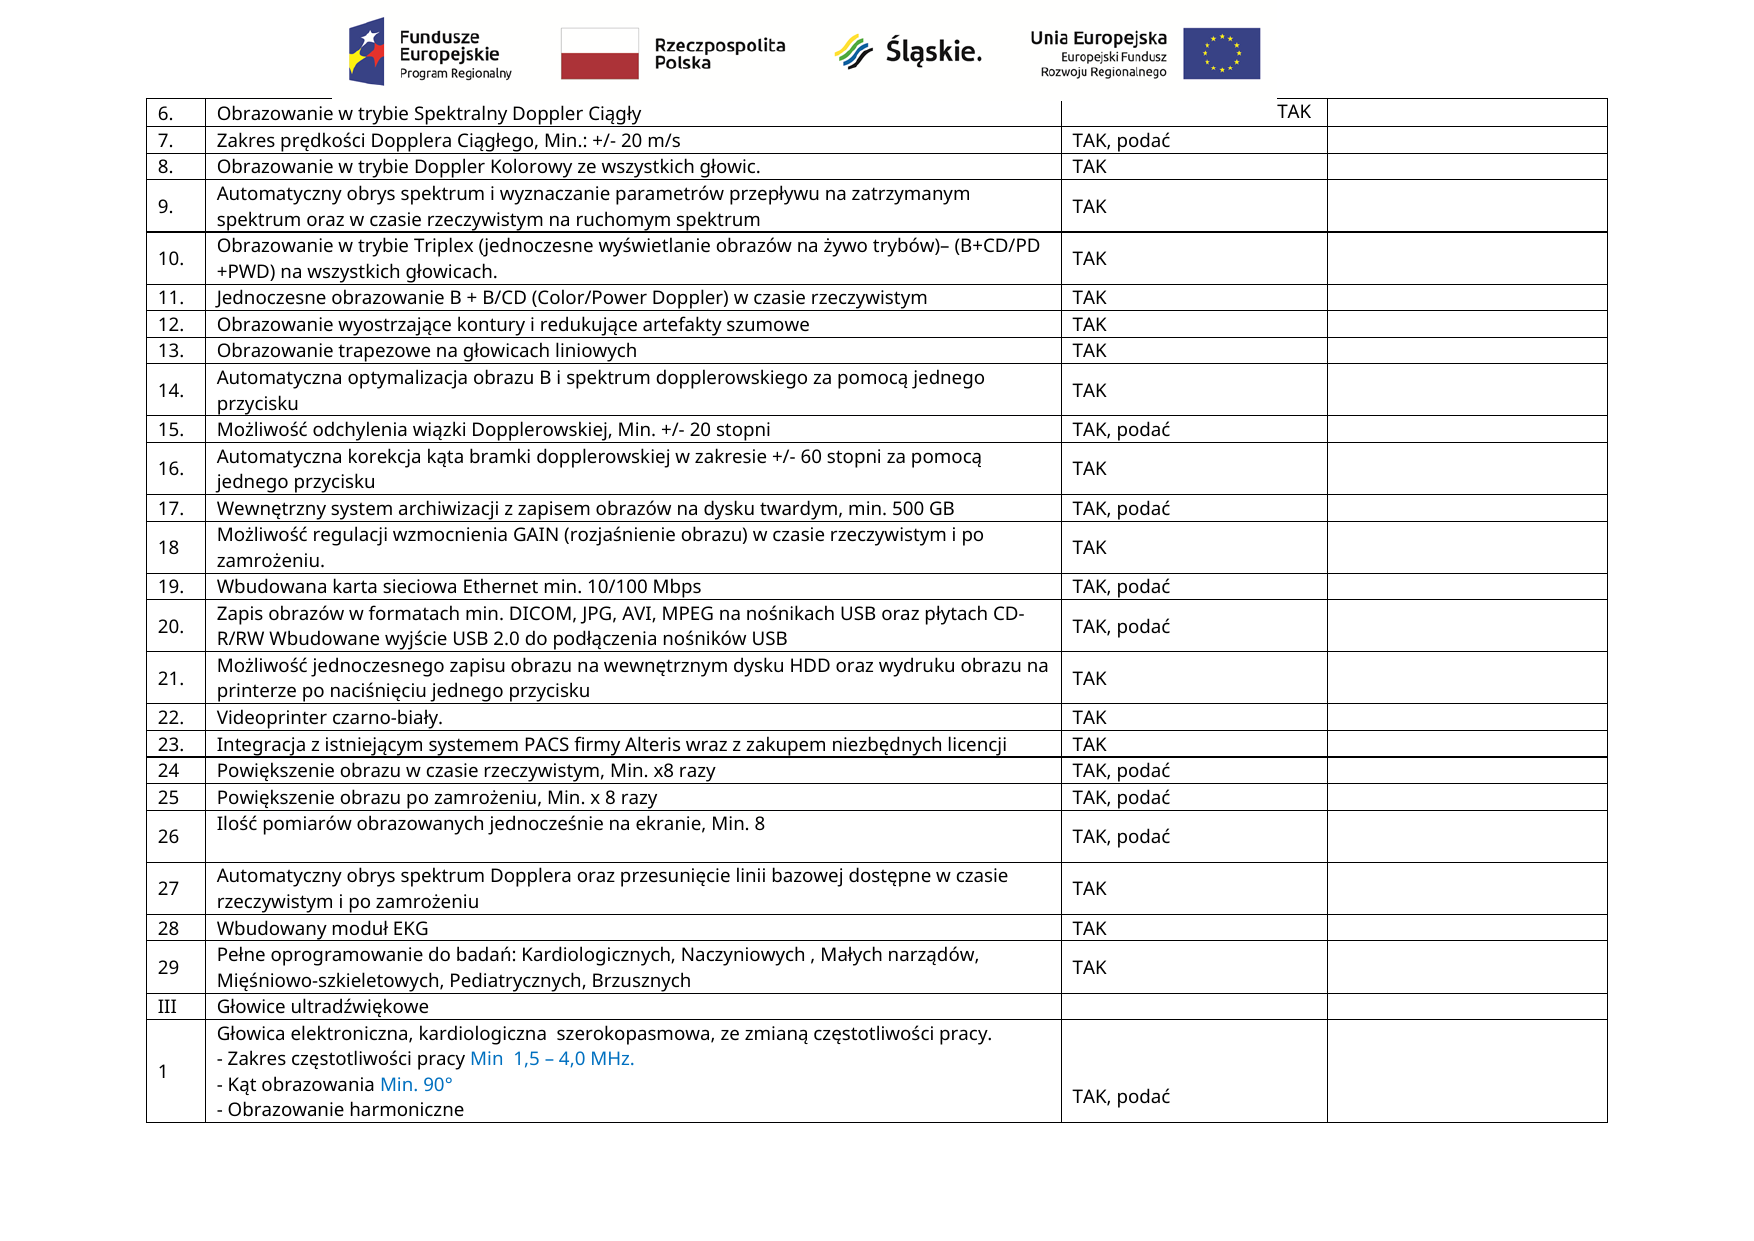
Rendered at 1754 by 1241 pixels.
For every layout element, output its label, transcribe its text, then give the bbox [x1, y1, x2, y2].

table_cell TAK [1062, 364, 1327, 415]
table_cell [1328, 364, 1607, 415]
table_cell TAK, podać [1062, 127, 1072, 153]
table_cell TAK [1316, 731, 1327, 756]
table_cell TAK [1062, 154, 1072, 179]
table_cell TAK, podać [1062, 811, 1327, 862]
table_cell [1596, 915, 1607, 940]
table_cell TAK [1062, 311, 1072, 337]
table_cell [1328, 811, 1607, 862]
table_cell 27 [147, 863, 205, 914]
table_cell 20. [147, 600, 205, 651]
table_cell [1328, 285, 1338, 310]
table_cell 24 [147, 758, 158, 783]
table_cell 8. [194, 154, 205, 179]
table_cell [1596, 758, 1607, 783]
table_cell [1328, 311, 1338, 337]
table_cell TAK, podać [1316, 495, 1327, 521]
table_cell TAK, podać [1062, 574, 1072, 599]
table_cell [1328, 338, 1338, 363]
table_cell TAK, podać [1316, 784, 1327, 809]
table_cell TAK [1316, 285, 1327, 310]
table_cell TAK [1316, 915, 1327, 940]
table_cell [1328, 784, 1338, 809]
table_cell 7. [147, 127, 158, 153]
table_cell [1316, 994, 1327, 1019]
table_cell TAK [1316, 154, 1327, 179]
table_cell TAK [1062, 99, 1327, 126]
table_cell TAK [1062, 180, 1327, 231]
table_cell TAK [1062, 704, 1072, 730]
table_cell [1328, 1020, 1607, 1122]
table_cell 12. [147, 311, 158, 337]
table_cell TAK [1316, 704, 1327, 730]
table_cell 7. [194, 127, 205, 153]
table_cell [1328, 863, 1607, 914]
table_cell TAK, podać [1062, 784, 1072, 809]
table_cell TAK [1062, 233, 1327, 283]
table_cell [1328, 495, 1338, 521]
table_cell [1596, 704, 1607, 730]
table_cell [1328, 522, 1607, 573]
table_cell [1328, 915, 1338, 940]
table_cell [1328, 443, 1607, 494]
table_cell [1596, 574, 1607, 599]
table_cell [1328, 758, 1338, 783]
table_cell 24 [194, 758, 205, 783]
table_cell [1596, 154, 1607, 179]
table_cell TAK [1062, 731, 1072, 756]
table_cell TAK [1062, 338, 1072, 363]
table_cell TAK, podać [1062, 495, 1072, 521]
table_cell [1062, 994, 1072, 1019]
table_cell 29 [147, 941, 205, 992]
table_cell [1596, 338, 1607, 363]
table_cell [1596, 311, 1607, 337]
table_cell 21. [147, 652, 205, 703]
table_cell TAK [1062, 652, 1327, 703]
table_cell 8. [147, 154, 158, 179]
table_cell [1328, 652, 1607, 703]
table_cell [1328, 233, 1607, 283]
table_cell 9. [147, 180, 205, 231]
table_cell 15. [147, 416, 158, 442]
table_cell [1328, 99, 1607, 126]
table_cell [1328, 600, 1607, 651]
table_cell [1328, 941, 1607, 992]
table_cell [1596, 784, 1607, 809]
table_cell [1328, 574, 1338, 599]
table_cell TAK [1062, 863, 1327, 914]
table_cell [1328, 416, 1338, 442]
table_cell [1328, 127, 1338, 153]
table_cell [1596, 731, 1607, 756]
table_cell 13. [147, 338, 158, 363]
table_cell 23. [194, 731, 205, 756]
table_cell [1328, 704, 1338, 730]
table_cell TAK [1062, 443, 1327, 494]
table_cell 19. [147, 574, 158, 599]
table_cell 28 [147, 915, 158, 940]
table_cell TAK, podać [1062, 600, 1327, 651]
table_cell 17. [147, 495, 158, 521]
table_cell 16. [147, 443, 205, 494]
table_cell 17. [194, 495, 205, 521]
table_cell [1328, 731, 1338, 756]
table_cell 19. [194, 574, 205, 599]
table_cell 22. [194, 704, 205, 730]
table_cell 18 [147, 522, 205, 573]
table_cell TAK [1316, 311, 1327, 337]
table_cell TAK [1062, 522, 1327, 573]
table_cell 28 [194, 915, 205, 940]
table_cell TAK, podać [1062, 416, 1072, 442]
table_cell [1596, 416, 1607, 442]
table_cell TAK [1062, 941, 1327, 992]
table_cell 26 [147, 811, 205, 862]
table_cell III [147, 994, 158, 1019]
table_cell [1596, 127, 1607, 153]
table_cell TAK, podać [1062, 758, 1072, 783]
table_cell TAK, podać [1316, 127, 1327, 153]
table_cell 14. [147, 364, 205, 415]
table_cell 13. [194, 338, 205, 363]
table_cell 12. [194, 311, 205, 337]
table_cell 6. [147, 99, 205, 126]
table_cell 15. [194, 416, 205, 442]
table_cell TAK, podać [1316, 758, 1327, 783]
table_cell 10. [147, 233, 205, 283]
table_cell 22. [147, 704, 158, 730]
table_cell TAK, podać [1316, 574, 1327, 599]
table_cell [1596, 495, 1607, 521]
table_cell 23. [147, 731, 158, 756]
table_cell 25 [147, 784, 158, 809]
table_cell TAK [1062, 915, 1072, 940]
table_cell [1328, 994, 1338, 1019]
table_cell [1328, 180, 1607, 231]
table_cell TAK, podać [1062, 1020, 1327, 1122]
table_cell 25 [194, 784, 205, 809]
table_cell [1596, 285, 1607, 310]
table_cell [1596, 994, 1607, 1019]
table_cell 1 [147, 1020, 205, 1122]
table_cell TAK, podać [1316, 416, 1327, 442]
table_cell 11. [194, 285, 205, 310]
table_cell 11. [147, 285, 158, 310]
table_cell TAK [1062, 285, 1072, 310]
table_cell [1328, 154, 1338, 179]
table_cell TAK [1316, 338, 1327, 363]
table_cell III [194, 994, 205, 1019]
